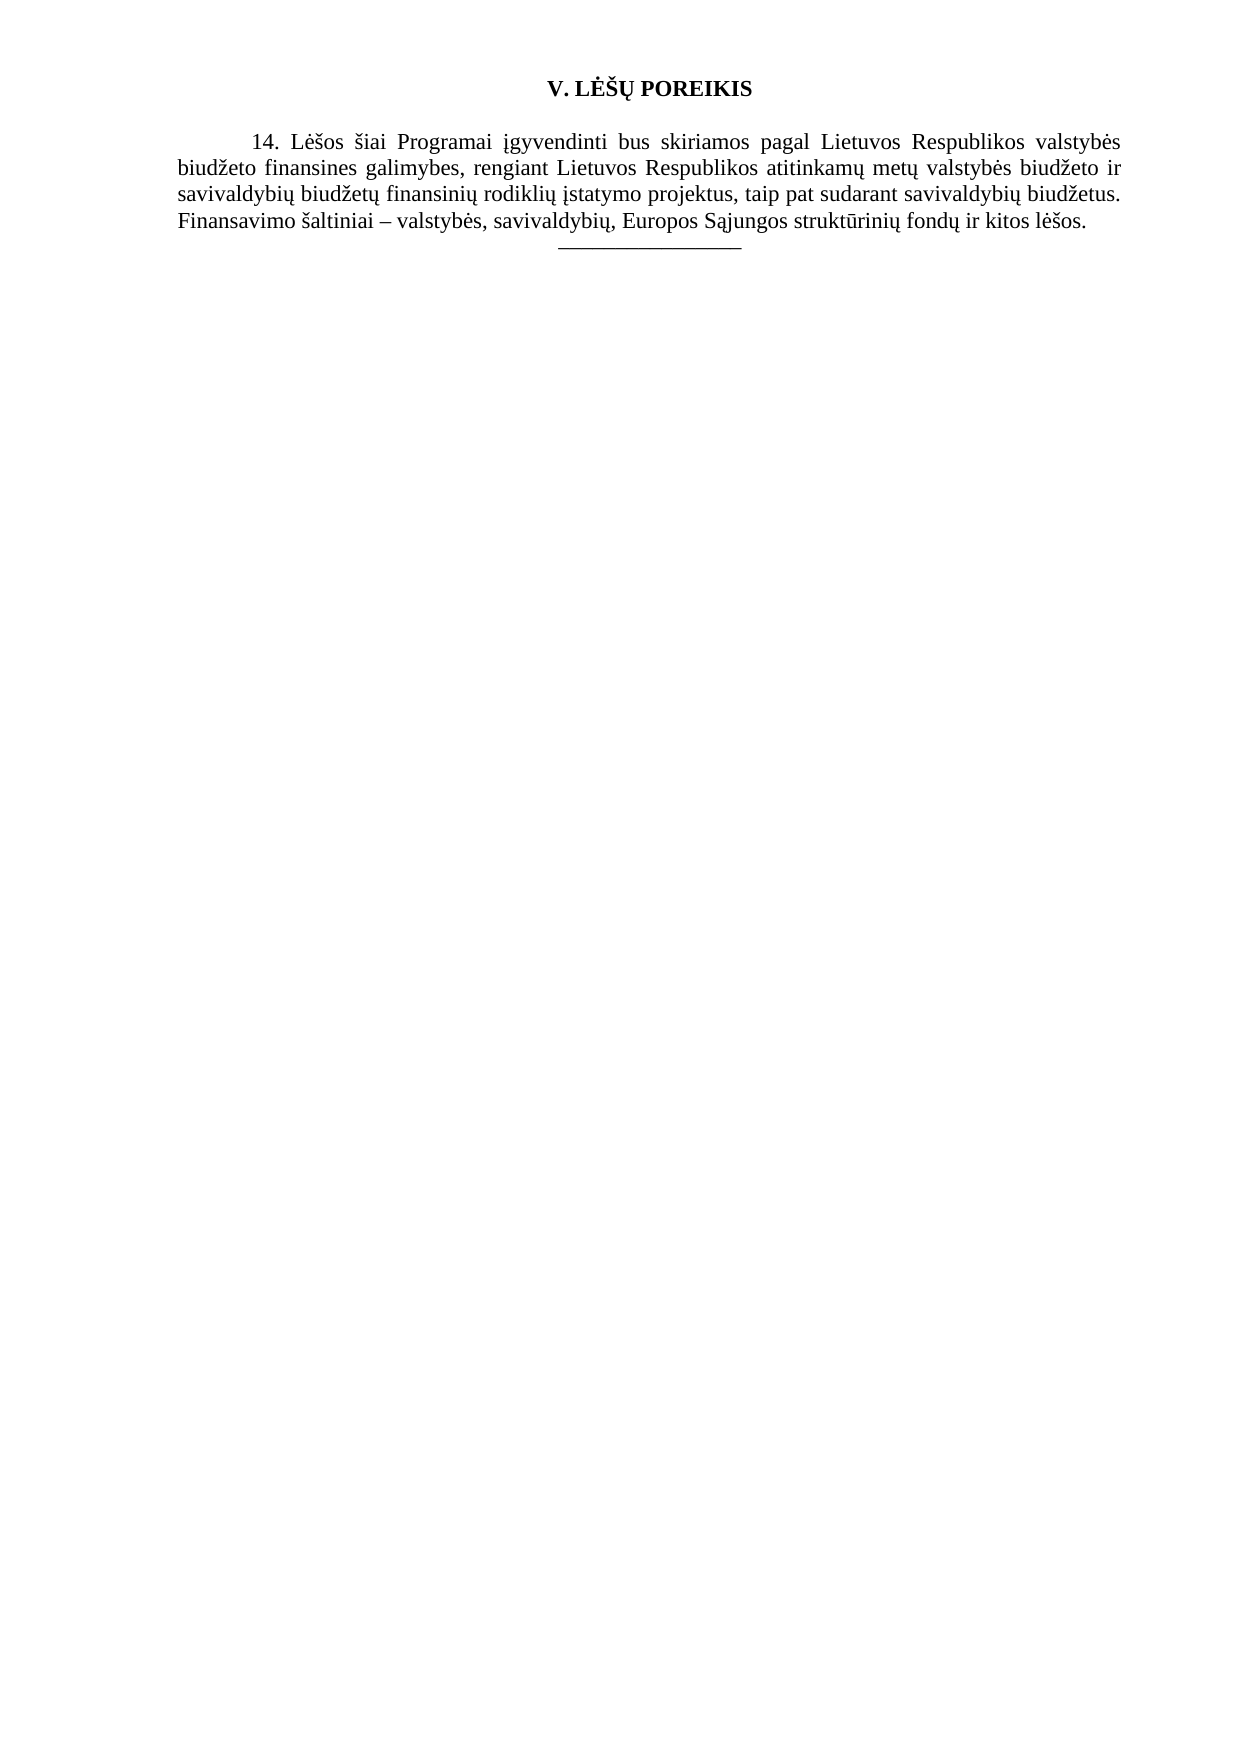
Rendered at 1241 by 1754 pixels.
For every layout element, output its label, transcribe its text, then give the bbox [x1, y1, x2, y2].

subtitle V. LĖŠŲ POREIKIS [177, 75, 1122, 101]
text –––––––––––––––– [177, 233, 1122, 259]
text 14. Lėšos šiai Programai įgyvendinti bus skiriamos pagal Lietuvos Respublikos valstybės biudžeto finansines galimybes, rengiant Lietuvos Respublikos atitinkamų metų valstybės biudžeto ir savivaldybių biudžetų finansinių rodiklių įstatymo projektus, taip pat sudarant savivaldybių biudžetus. Finansavimo šaltiniai – valstybės, savivaldybių, Europos Sąjungos struktūrinių fondų ir kitos lėšos. [177, 128, 1122, 233]
